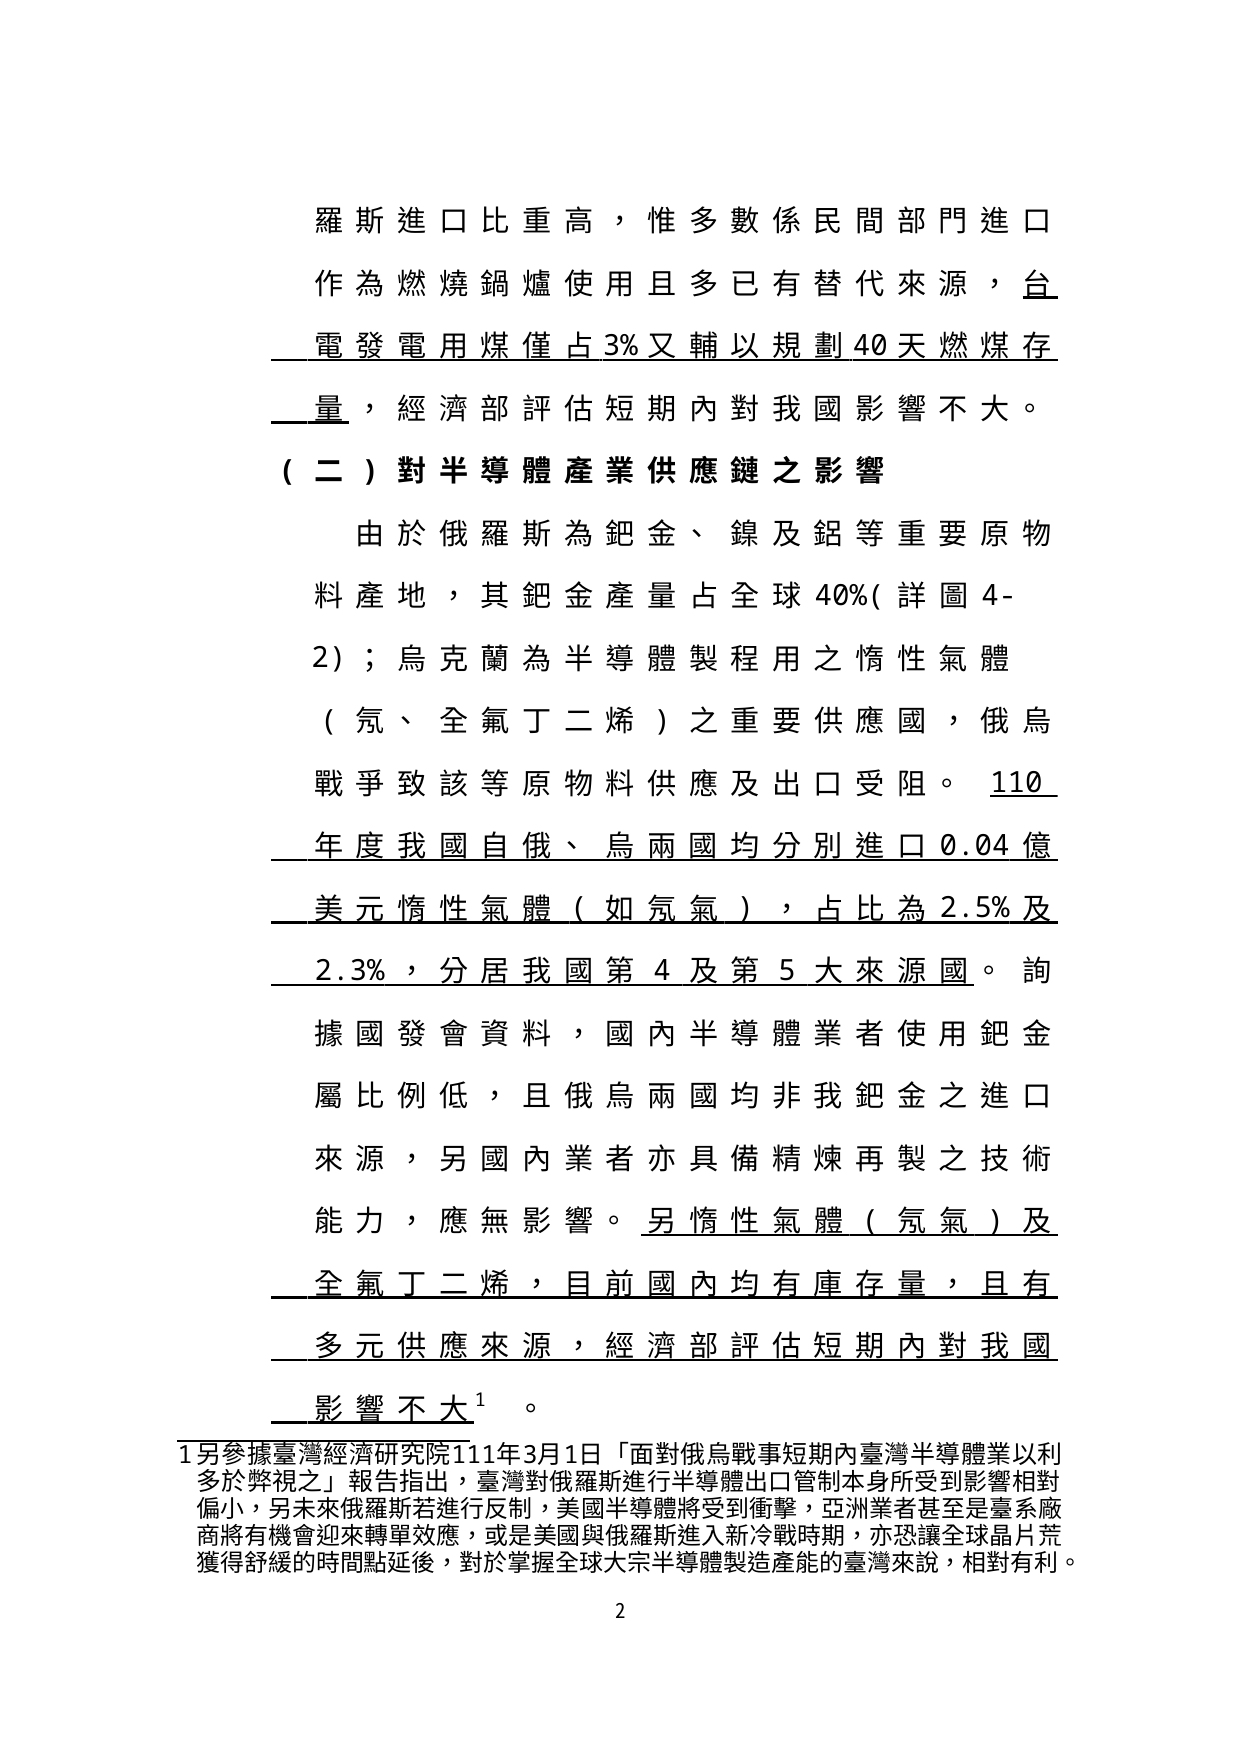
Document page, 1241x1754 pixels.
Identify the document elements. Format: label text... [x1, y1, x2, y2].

text (二)對半導體產業供應鏈之影響 [242, 427, 1058, 490]
text 由於俄羅斯為鈀金、鎳及鋁等重要原物料產地，其鈀金產量占全球40%(詳圖4-2)；烏克蘭為半導體製程用之惰性氣體(氖、全氟丁二烯)之重要供應國，俄烏戰爭致該等原物料供應及出口受阻。110年度我國自俄、烏兩國均分別進口0.04億美元惰性氣體(如氖氣)，占比為2.5%及2.3%，分居我國第4及第5大來源國。詢據國發會資料，國內半導體業者使用鈀金屬比例低，且俄烏兩國均非我鈀金之進口來源，另國內業者亦具備精煉再製之技術能力，應無影響。另惰性氣體(氖氣)及全氟丁二烯，目前國內均有庫存量，且有多元供應來源，經濟部評估短期內對我國影響不大。 [271, 1361, 1058, 1427]
text 我國98%能源仰賴進口，且俄羅斯之煤炭及LNG為我國第3大進口來源，若進口受阻將有礙能源之供應及鋼鐵產業之生產。詢據經濟部資料，110年度我國石油及LNG進口來源國計14國來源分散，且石油國內已備足149天庫存量，LNG安全存量亦達10.2日，供應尚屬充足；煤炭雖自俄羅斯進口比重高，惟多數係民間部門進口作為燃燒鍋爐使用且多已有替代來源，台電發電用煤僅占3%又輔以規劃40天燃煤存量，經濟部評估短期內對我國影響不大。 [271, 361, 1058, 427]
text 由於俄羅斯為鈀金、鎳及鋁等重要原物料產地，其鈀金產量占全球40%(詳圖4-2)；烏克蘭為半導體製程用之惰性氣體(氖、全氟丁二烯)之重要供應國，俄烏戰爭致該等原物料供應及出口受阻。110年度我國自俄、烏兩國均分別進口0.04億美元惰性氣體(如氖氣)，占比為2.5%及2.3%，分居我國第4及第5大來源國。詢據國發會資料，國內半導體業者使用鈀金屬比例低，且俄烏兩國均非我鈀金之進口來源，另國內業者亦具備精煉再製之技術能力，應無影響。另惰性氣體(氖氣)及全氟丁二烯，目前國內均有庫存量，且有多元供應來源，經濟部評估短期內對我國影響不大。 [271, 490, 1058, 859]
text 另參據臺灣經濟研究院111年3月1日「面對俄烏戰事短期內臺灣半導體業以利多於弊視之」報告指出，臺灣對俄羅斯進行半導體出口管制本身所受到影響相對偏小，另未來俄羅斯若進行反制，美國半導體將受到衝擊，亞洲業者甚至是臺系廠商將有機會迎來轉單效應，或是美國與俄羅斯進入新冷戰時期，亦恐讓全球晶片荒獲得舒緩的時間點延後，對於掌握全球大宗半導體製造產能的臺灣來說，相對有利。 [177, 1441, 1063, 1577]
text 我國98%能源仰賴進口，且俄羅斯之煤炭及LNG為我國第3大進口來源，若進口受阻將有礙能源之供應及鋼鐵產業之生產。詢據經濟部資料，110年度我國石油及LNG進口來源國計14國來源分散，且石油國內已備足149天庫存量，LNG安全存量亦達10.2日，供應尚屬充足；煤炭雖自俄羅斯進口比重高，惟多數係民間部門進口作為燃燒鍋爐使用且多已有替代來源，台電發電用煤僅占3%又輔以規劃40天燃煤存量，經濟部評估短期內對我國影響不大。 [271, 177, 1058, 359]
text 由於俄羅斯為鈀金、鎳及鋁等重要原物料產地，其鈀金產量占全球40%(詳圖4-2)；烏克蘭為半導體製程用之惰性氣體(氖、全氟丁二烯)之重要供應國，俄烏戰爭致該等原物料供應及出口受阻。110年度我國自俄、烏兩國均分別進口0.04億美元惰性氣體(如氖氣)，占比為2.5%及2.3%，分居我國第4及第5大來源國。詢據國發會資料，國內半導體業者使用鈀金屬比例低，且俄烏兩國均非我鈀金之進口來源，另國內業者亦具備精煉再製之技術能力，應無影響。另惰性氣體(氖氣)及全氟丁二烯，目前國內均有庫存量，且有多元供應來源，經濟部評估短期內對我國影響不大。 [271, 1299, 1058, 1359]
text 由於俄羅斯為鈀金、鎳及鋁等重要原物料產地，其鈀金產量占全球40%(詳圖4-2)；烏克蘭為半導體製程用之惰性氣體(氖、全氟丁二烯)之重要供應國，俄烏戰爭致該等原物料供應及出口受阻。110年度我國自俄、烏兩國均分別進口0.04億美元惰性氣體(如氖氣)，占比為2.5%及2.3%，分居我國第4及第5大來源國。詢據國發會資料，國內半導體業者使用鈀金屬比例低，且俄烏兩國均非我鈀金之進口來源，另國內業者亦具備精煉再製之技術能力，應無影響。另惰性氣體(氖氣)及全氟丁二烯，目前國內均有庫存量，且有多元供應來源，經濟部評估短期內對我國影響不大。 [271, 924, 1058, 1296]
text 由於俄羅斯為鈀金、鎳及鋁等重要原物料產地，其鈀金產量占全球40%(詳圖4-2)；烏克蘭為半導體製程用之惰性氣體(氖、全氟丁二烯)之重要供應國，俄烏戰爭致該等原物料供應及出口受阻。110年度我國自俄、烏兩國均分別進口0.04億美元惰性氣體(如氖氣)，占比為2.5%及2.3%，分居我國第4及第5大來源國。詢據國發會資料，國內半導體業者使用鈀金屬比例低，且俄烏兩國均非我鈀金之進口來源，另國內業者亦具備精煉再製之技術能力，應無影響。另惰性氣體(氖氣)及全氟丁二烯，目前國內均有庫存量，且有多元供應來源，經濟部評估短期內對我國影響不大。 [271, 861, 1058, 921]
